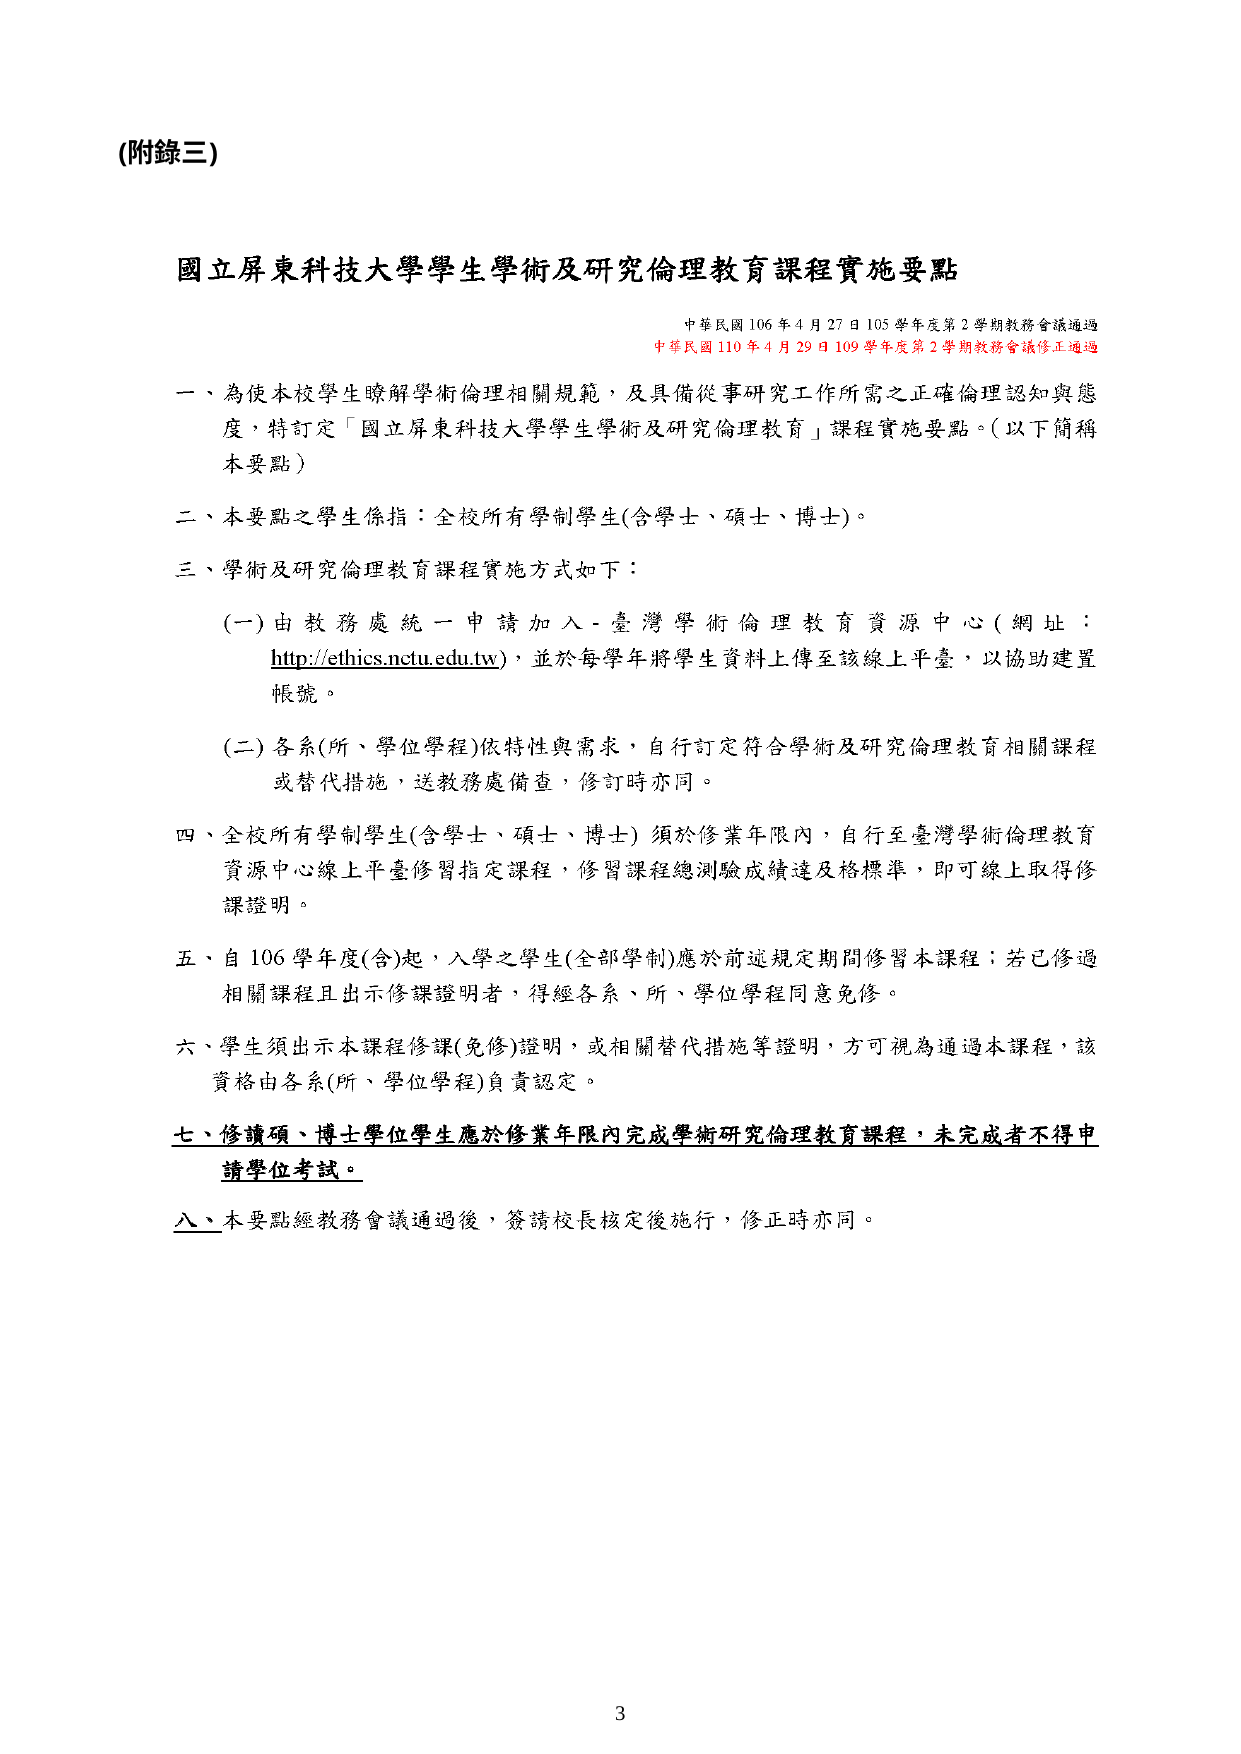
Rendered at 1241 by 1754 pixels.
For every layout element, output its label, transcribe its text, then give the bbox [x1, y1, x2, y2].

text (附錄三) [118, 113, 1122, 188]
picture [118, 188, 1143, 1402]
